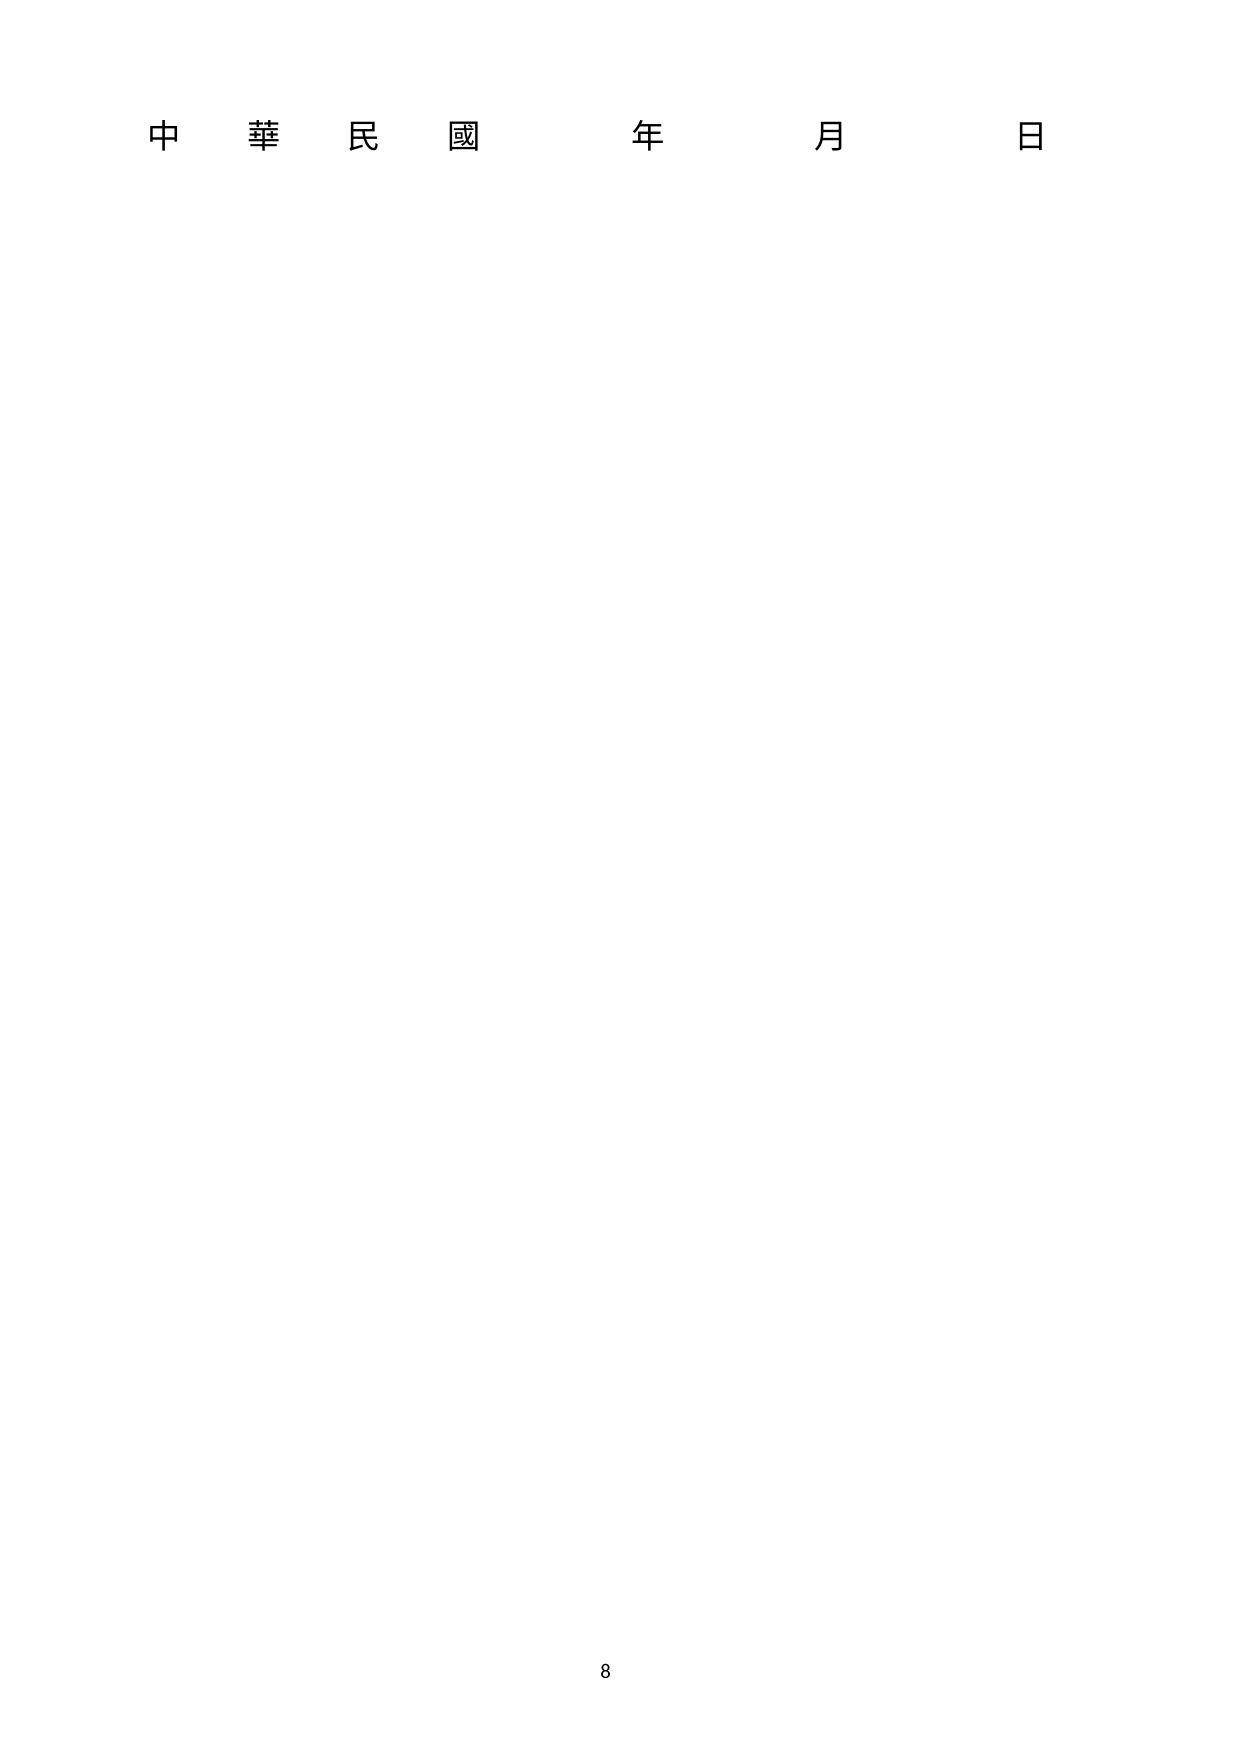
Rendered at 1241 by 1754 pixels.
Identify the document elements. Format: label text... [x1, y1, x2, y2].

text 中 華 民 國 年 月 日 [148, 92, 1063, 154]
